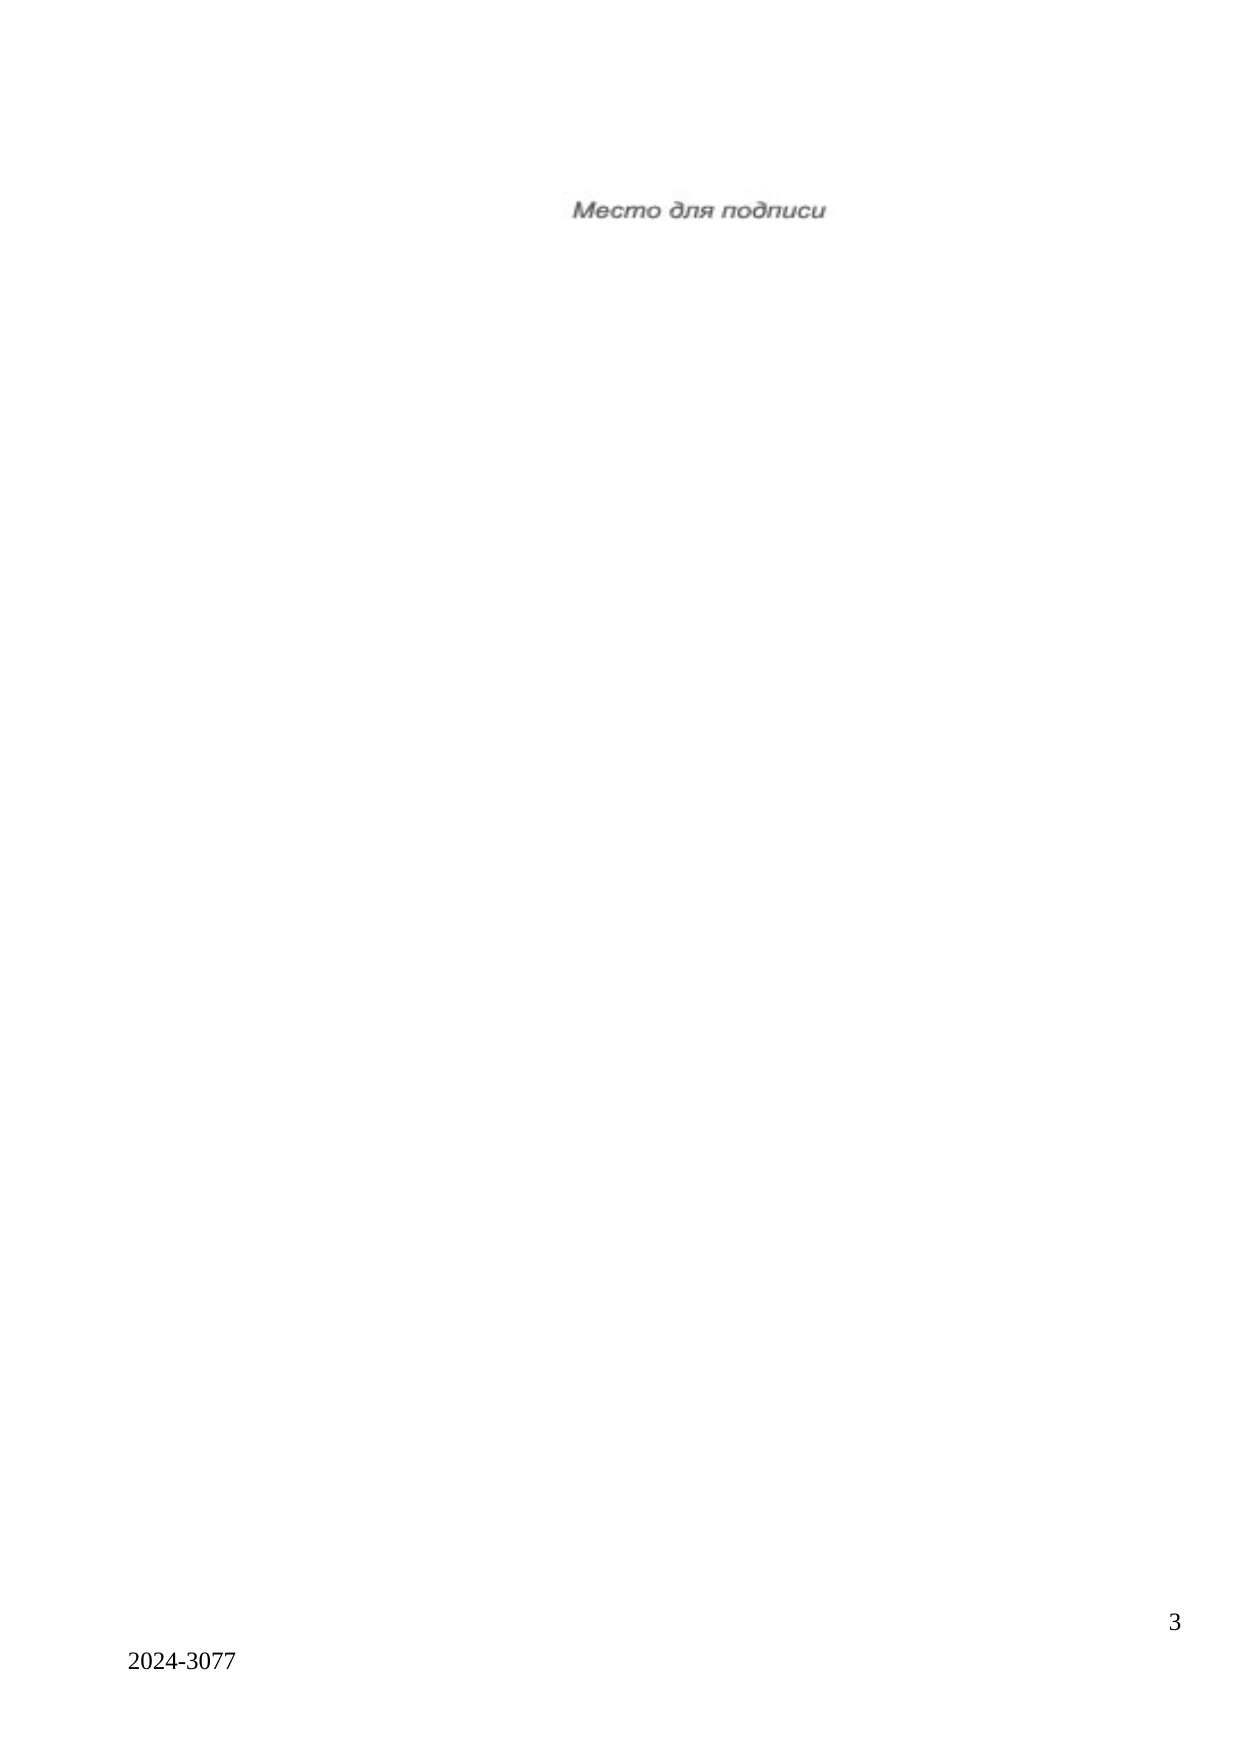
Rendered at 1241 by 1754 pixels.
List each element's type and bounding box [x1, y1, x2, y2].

table_cell [667, 287, 702, 321]
table_cell [118, 118, 667, 321]
picture [509, 146, 872, 287]
table_cell [667, 118, 702, 146]
table_cell [703, 118, 1182, 321]
